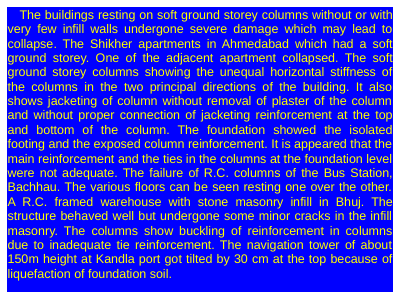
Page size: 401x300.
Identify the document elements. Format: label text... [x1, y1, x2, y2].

text The buildings resting on soft ground storey columns without or with very few infill walls undergone severe damage which may lead to collapse. The Shikher apartments in Ahmedabad which had a soft ground storey. One of the adjacent apartment collapsed. The soft ground storey columns showing the unequal horizontal stiffness of the columns in the two principal directions of the building. It also shows jacketing of column without removal of plaster of the column and without proper connection of jacketing reinforcement at the top and bottom of the column. The foundation showed the isolated footing and the exposed column reinforcement. It is appeared that the main reinforcement and the ties in the columns at the foundation level were not adequate. The failure of R.C. columns of the Bus Station, Bachhau. The various floors can be seen resting one over the other. A R.C. framed warehouse with stone masonry infill in Bhuj. The structure behaved well but undergone some minor cracks in the infill masonry. The columns show buckling of reinforcement in columns due to inadequate tie reinforcement. The navigation tower of about 150m height at Kandla port got tilted by 30 cm at the top because of liquefaction of foundation soil. [7, 7, 393, 281]
